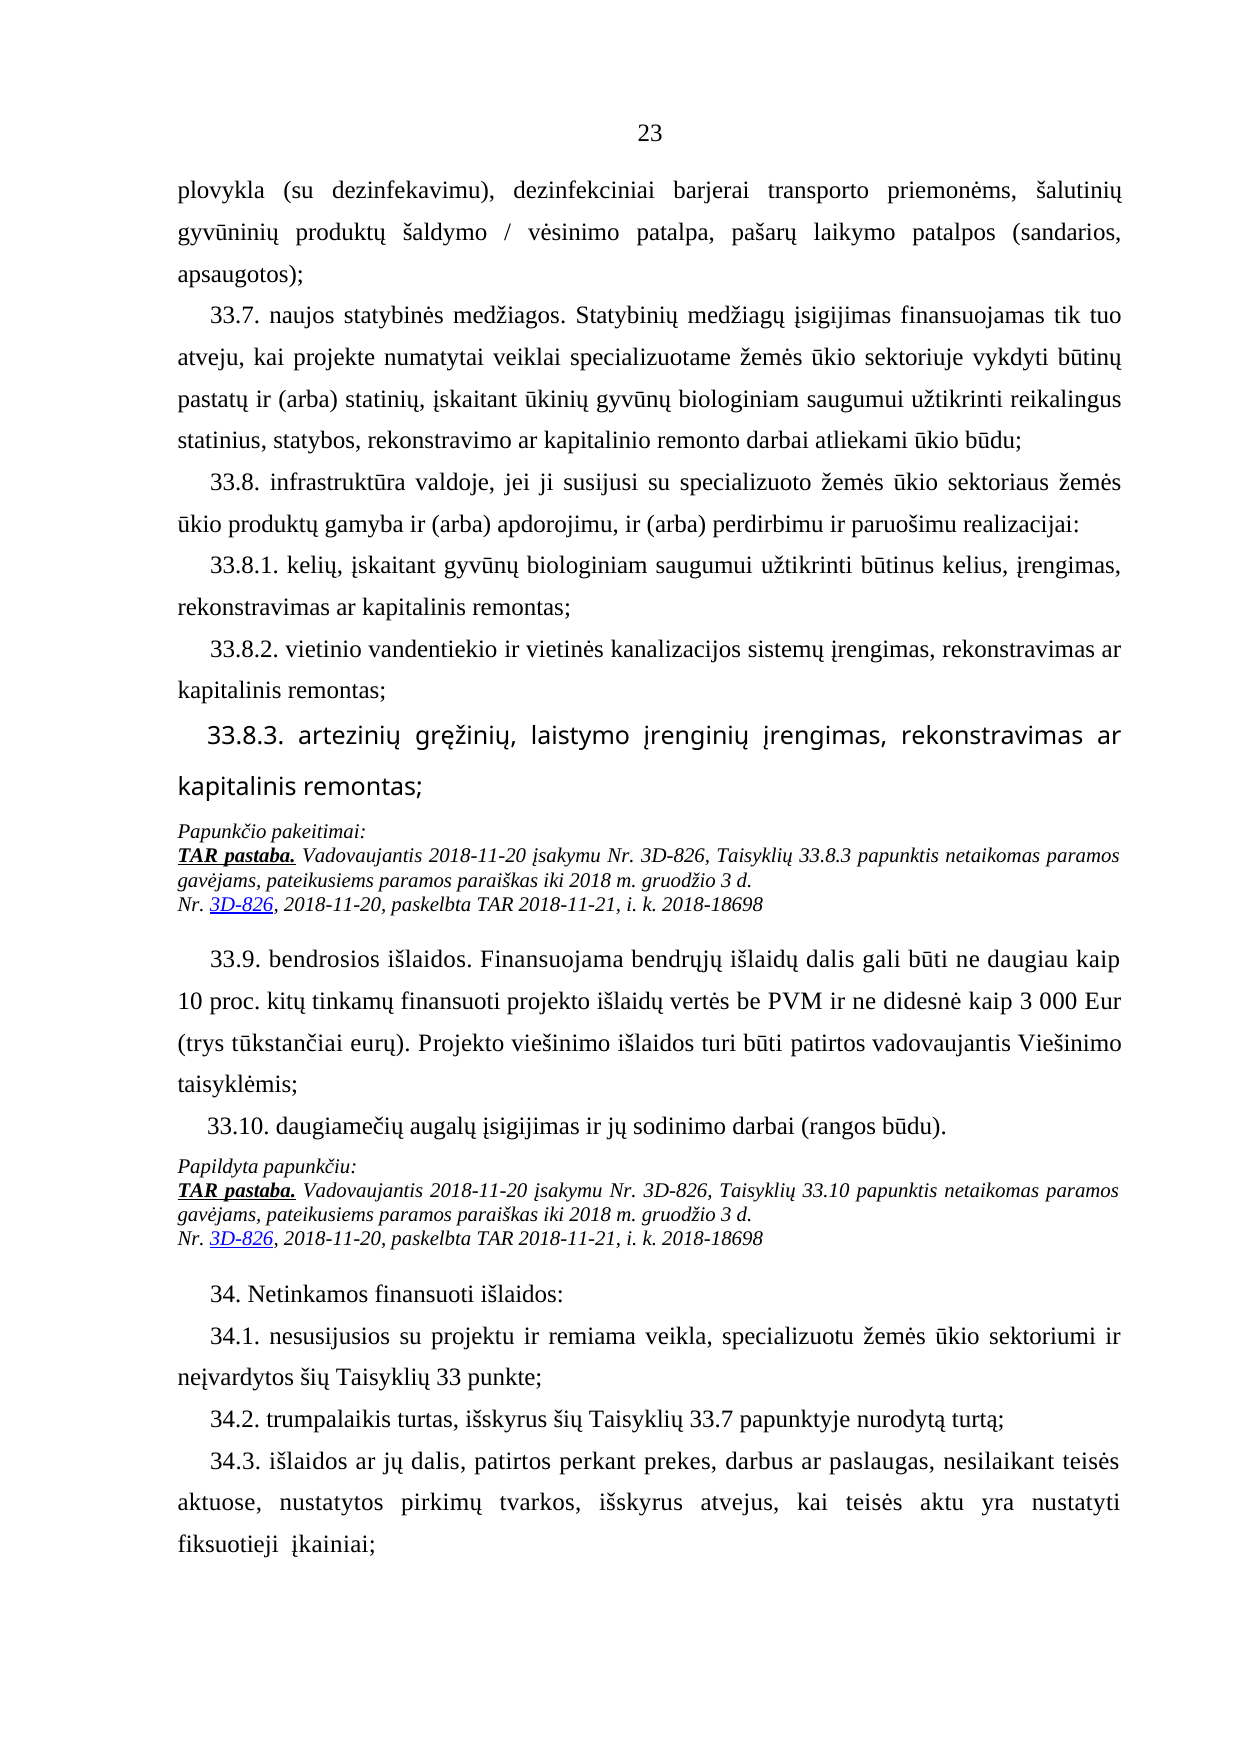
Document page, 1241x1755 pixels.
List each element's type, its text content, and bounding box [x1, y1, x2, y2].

text Papildyta papunkčiu: [177, 1154, 1122, 1178]
text Nr. 3D-826, 2018-11-20, paskelbta TAR 2018-11-21, i. k. 2018-18698 [177, 892, 1122, 916]
text 33.8. infrastruktūra valdoje, jei ji susijusi su specializuoto žemės ūkio sektoriaus žemės ūkio produktų gamyba ir (arba) apdorojimu, ir (arba) perdirbimu ir paruošimu realizacijai: [177, 467, 1122, 538]
text 34.3. išlaidos ar jų dalis, patirtos perkant prekes, darbus ar paslaugas, nesilaikant teisės aktuose, nustatytos pirkimų tvarkos, išskyrus atvejus, kai teisės aktu yra nustatyti fiksuotieji įkainiai; [177, 1446, 1122, 1558]
text 33.8.2. vietinio vandentiekio ir vietinės kanalizacijos sistemų įrengimas, rekonstravimas ar kapitalinis remontas; [177, 634, 1122, 704]
text 34. Netinkamos finansuoti išlaidos: [177, 1279, 1122, 1308]
text Papunkčio pakeitimai: [177, 819, 1122, 843]
text Nr. 3D-826, 2018-11-20, paskelbta TAR 2018-11-21, i. k. 2018-18698 [177, 1226, 1122, 1250]
text plovykla (su dezinfekavimu), dezinfekciniai barjerai transporto priemonėms, šalutinių gyvūninių produktų šaldymo / vėsinimo patalpa, pašarų laikymo patalpos (sandarios, apsaugotos); [177, 176, 1122, 288]
text TAR pastaba. Vadovaujantis 2018-11-20 įsakymu Nr. 3D-826, Taisyklių 33.10 papunktis netaikomas paramos gavėjams, pateikusiems paramos paraiškas iki 2018 m. gruodžio 3 d. [177, 1178, 1122, 1226]
text 33.7. naujos statybinės medžiagos. Statybinių medžiagų įsigijimas finansuojamas tik tuo atveju, kai projekte numatytai veiklai specializuotame žemės ūkio sektoriuje vykdyti būtinų pastatų ir (arba) statinių, įskaitant ūkinių gyvūnų biologiniam saugumui užtikrinti reikalingus statinius, statybos, rekonstravimo ar kapitalinio remonto darbai atliekami ūkio būdu; [177, 301, 1122, 454]
text TAR pastaba. Vadovaujantis 2018-11-20 įsakymu Nr. 3D-826, Taisyklių 33.8.3 papunktis netaikomas paramos gavėjams, pateikusiems paramos paraiškas iki 2018 m. gruodžio 3 d. [177, 843, 1122, 892]
text 33.8.1. kelių, įskaitant gyvūnų biologiniam saugumui užtikrinti būtinus kelius, įrengimas, rekonstravimas ar kapitalinis remontas; [177, 551, 1122, 621]
text 33.8.3. artezinių gręžinių, laistymo įrenginių įrengimas, rekonstravimas ar kapitalinis remontas; [177, 717, 1122, 802]
text 34.1. nesusijusios su projektu ir remiama veikla, specializuotu žemės ūkio sektoriumi ir neįvardytos šių Taisyklių 33 punkte; [177, 1321, 1122, 1391]
text 33.9. bendrosios išlaidos. Finansuojama bendrųjų išlaidų dalis gali būti ne daugiau kaip 10 proc. kitų tinkamų finansuoti projekto išlaidų vertės be PVM ir ne didesnė kaip 3 000 Eur (trys tūkstančiai eurų). Projekto viešinimo išlaidos turi būti patirtos vadovaujantis Viešinimo taisyklėmis; [177, 944, 1122, 1098]
text 33.10. daugiamečių augalų įsigijimas ir jų sodinimo darbai (rangos būdu). [177, 1111, 1122, 1140]
text 34.2. trumpalaikis turtas, išskyrus šių Taisyklių 33.7 papunktyje nurodytą turtą; [177, 1404, 1122, 1433]
